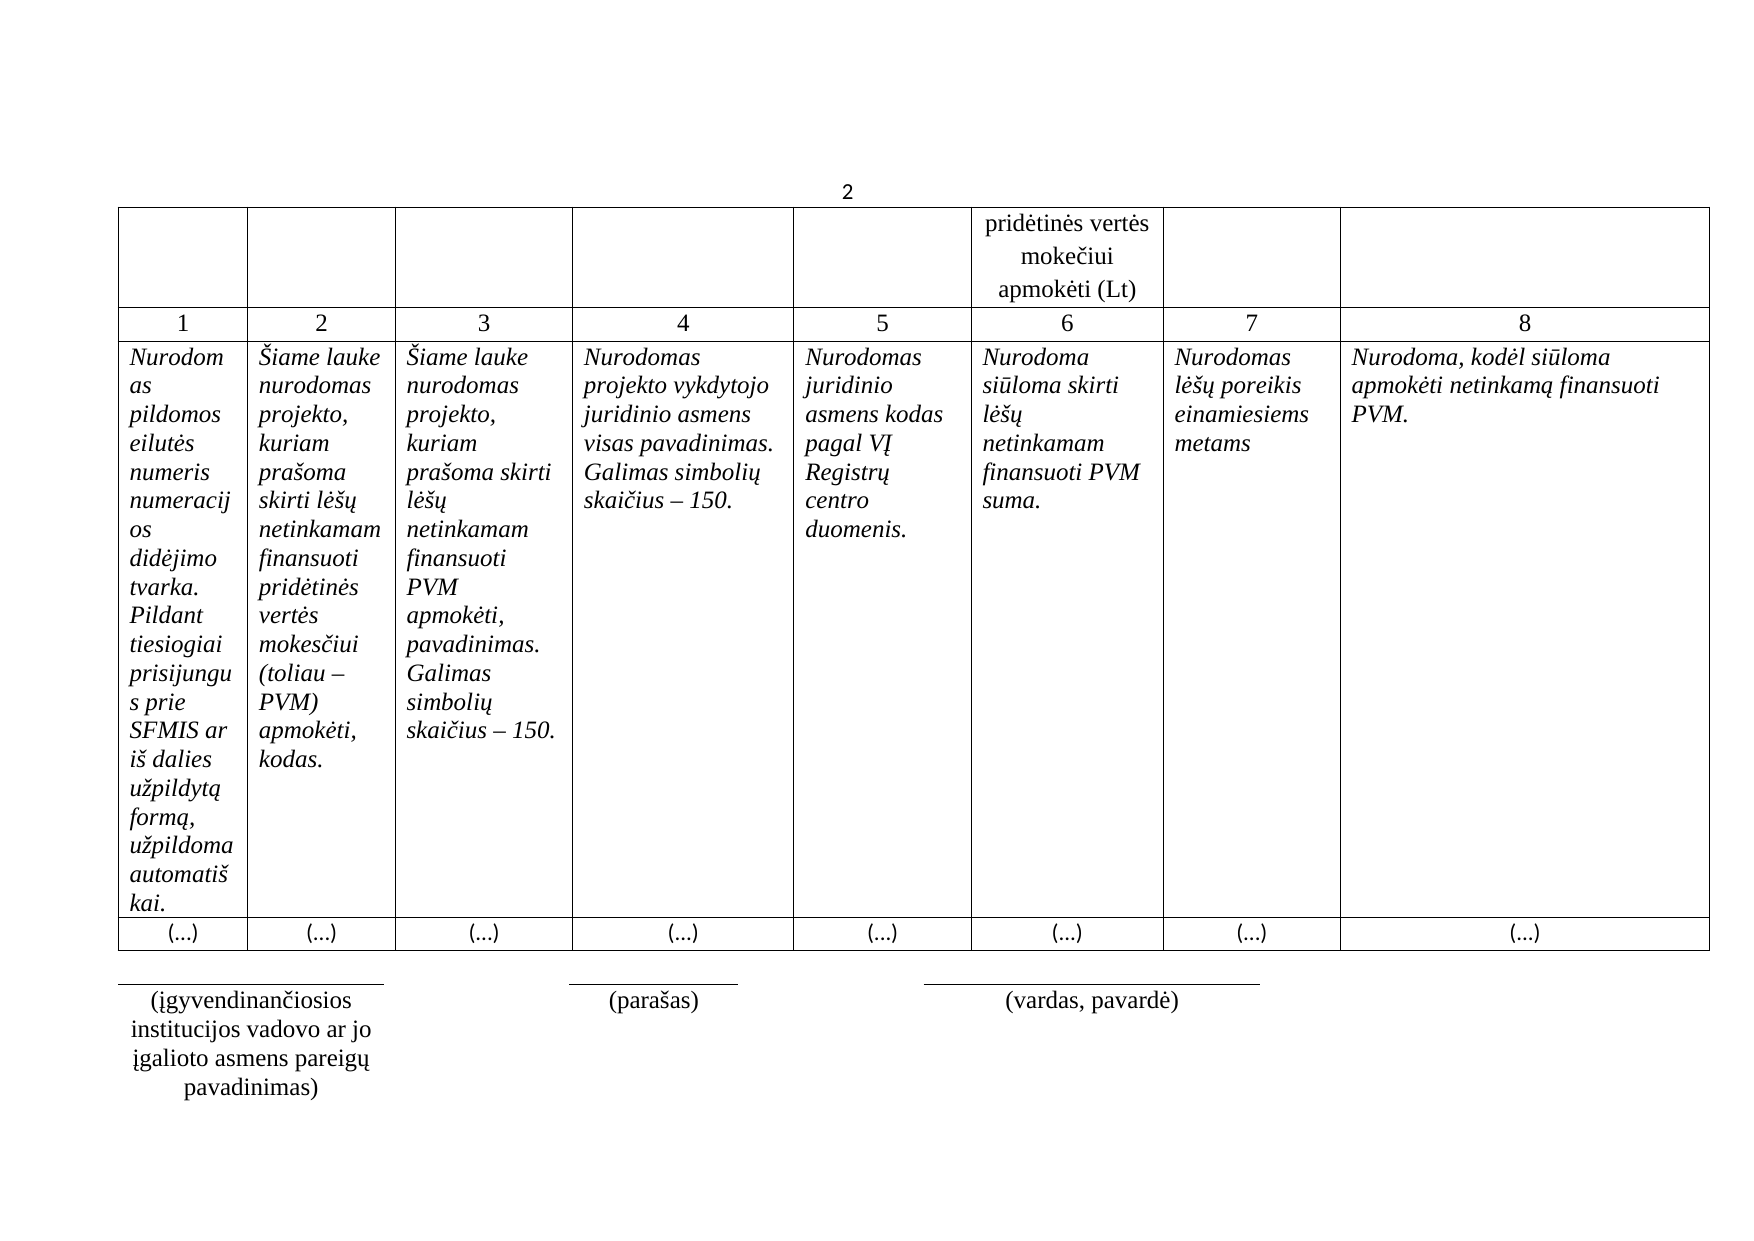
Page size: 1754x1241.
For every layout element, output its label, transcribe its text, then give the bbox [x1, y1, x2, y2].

table_cell Nurodomas juridinio asmens kodas pagal VĮ Registrų centro duomenis. [794, 342, 971, 917]
table_cell (...) [972, 918, 1163, 950]
table_cell Šiame lauke nurodomas projekto, kuriam prašoma skirti lėšų netinkamam finansuoti PVM apmokėti, pavadinimas. Galimas simbolių skaičius – 150. [396, 342, 572, 917]
table_cell [1260, 951, 1340, 984]
table_cell (...) [119, 918, 247, 950]
table_cell (...) [794, 918, 971, 950]
table_cell 5 [794, 308, 971, 341]
table_cell Šiame lauke nurodomas projekto, kuriam prašoma skirti lėšų netinkamam finansuoti pridėtinės vertės mokesčiui (toliau – PVM) apmokėti, kodas. [248, 342, 395, 917]
table_cell 7 [1164, 308, 1340, 341]
table_cell Nurodomas pildomos eilutės numeris numeracijos didėjimo tvarka. Pildant tiesiogiai prisijungus prie SFMIS ar iš dalies užpildytą formą, užpildoma automatiškai. [119, 342, 247, 917]
table_cell [1340, 984, 1709, 1100]
table_cell [1340, 951, 1709, 984]
table_header pridėtinės vertės mokečiui apmokėti (Lt) [972, 208, 1163, 307]
table_cell [924, 951, 1260, 984]
table_cell (...) [248, 918, 395, 950]
table_cell 1 [119, 308, 247, 341]
table_cell [118, 951, 384, 984]
table_cell [569, 951, 738, 984]
table_cell [1260, 984, 1340, 1100]
table_cell Nurodoma, kodėl siūloma apmokėti netinkamą finansuoti PVM. [1341, 342, 1709, 917]
table_cell [384, 951, 569, 984]
table_cell (...) [573, 918, 793, 950]
table_cell (parašas) [569, 985, 738, 1100]
table_header [1164, 208, 1340, 307]
table_cell (įgyvendinančiosios institucijos vadovo ar jo įgalioto asmens pareigų pavadinimas) [118, 985, 384, 1100]
table_cell [738, 951, 923, 984]
table_cell (vardas, pavardė) [924, 985, 1260, 1100]
table_cell 3 [396, 308, 572, 341]
table_header [573, 208, 793, 307]
table_header [396, 208, 572, 307]
table_cell [384, 984, 569, 1100]
table_header [248, 208, 395, 307]
table_cell Nurodomas projekto vykdytojo juridinio asmens visas pavadinimas. Galimas simbolių skaičius – 150. [573, 342, 793, 917]
table_cell Nurodoma siūloma skirti lėšų netinkamam finansuoti PVM suma. [972, 342, 1163, 917]
table_cell 8 [1341, 308, 1709, 341]
table_cell (...) [1164, 918, 1340, 950]
table_header [794, 208, 971, 307]
table_cell (...) [1341, 918, 1709, 950]
table_cell 2 [248, 308, 395, 341]
table_cell 4 [573, 308, 793, 341]
table_cell (...) [396, 918, 572, 950]
table_header [119, 208, 247, 307]
table_header [1341, 208, 1709, 307]
table_cell Nurodomas lėšų poreikis einamiesiems metams [1164, 342, 1340, 917]
table_cell [738, 984, 923, 1100]
table_cell 6 [972, 308, 1163, 341]
